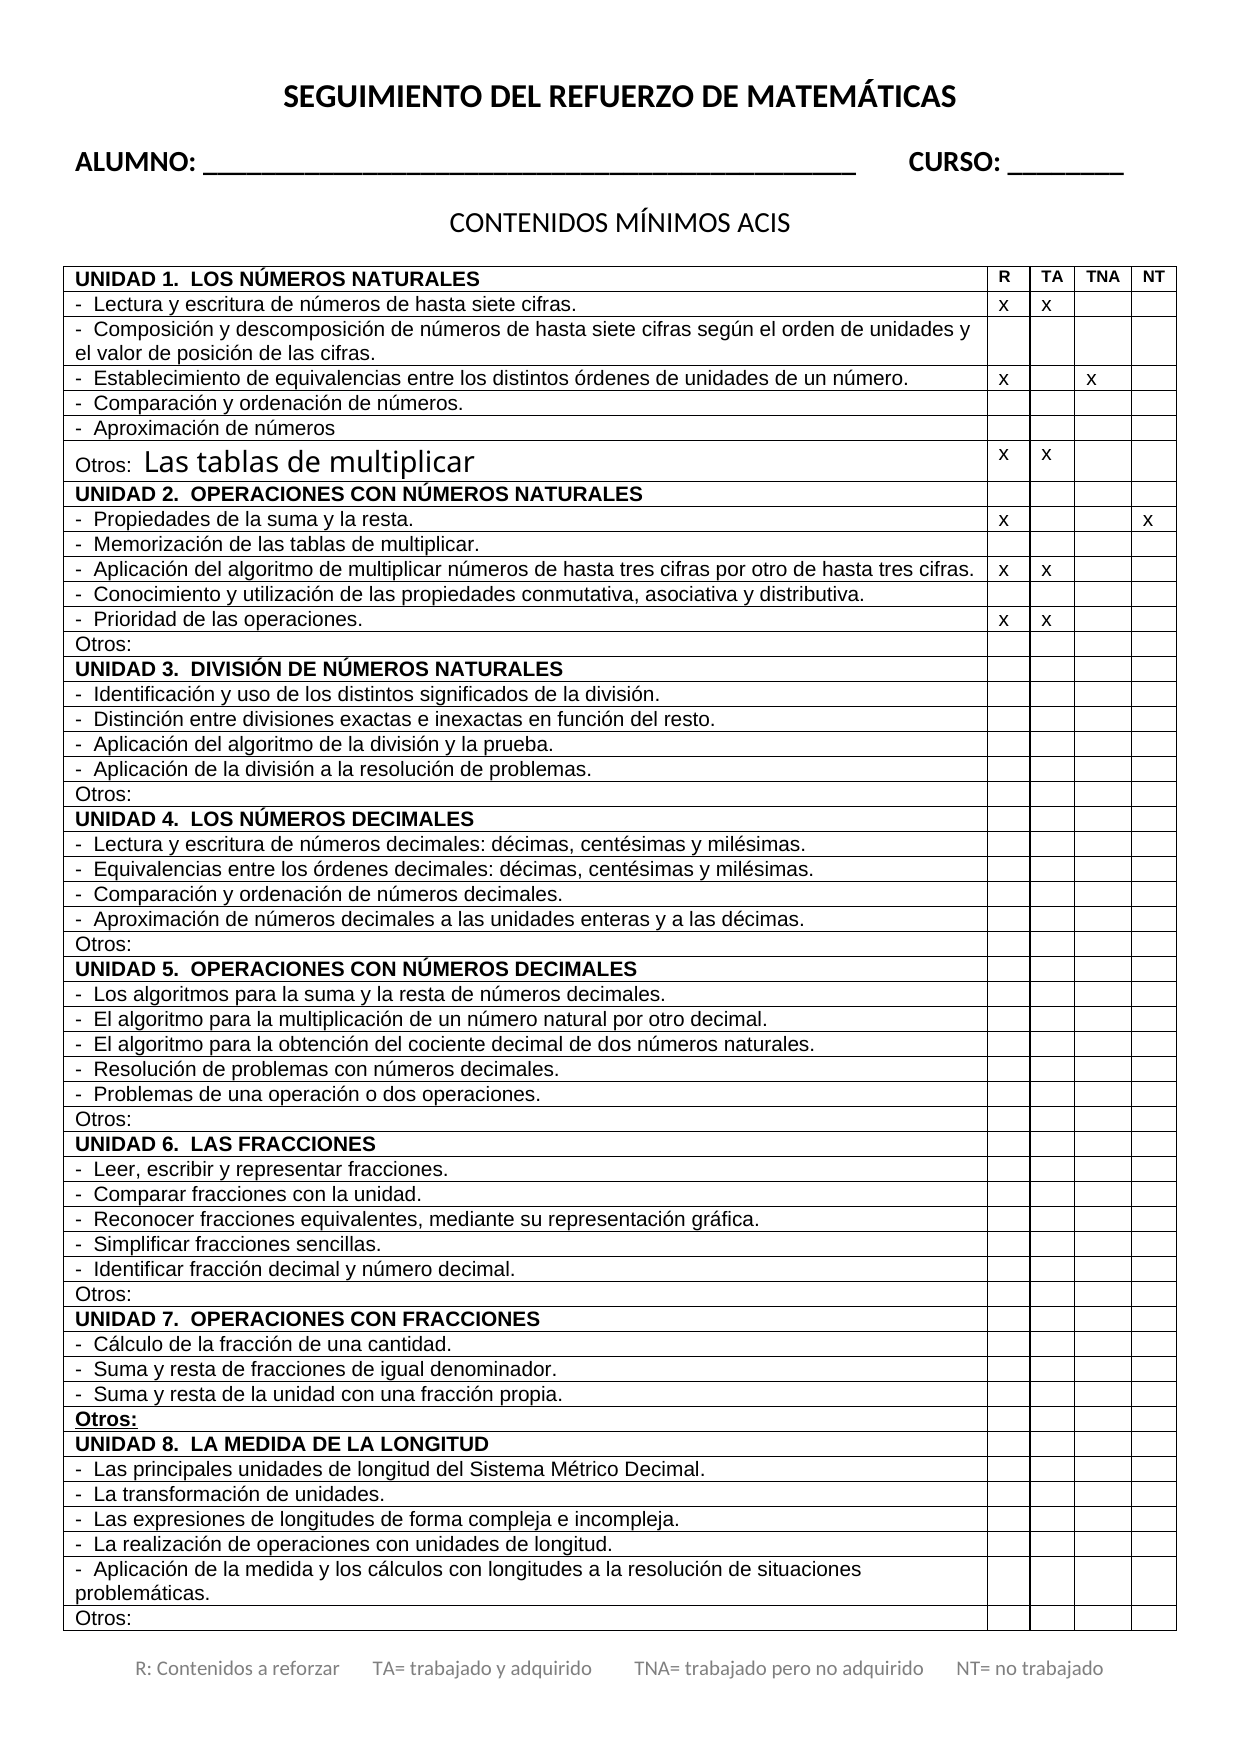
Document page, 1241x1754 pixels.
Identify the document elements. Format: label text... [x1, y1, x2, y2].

table_cell UNIDAD 4. LOS NÚMEROS DECIMALES [64, 807, 987, 831]
table_cell [1031, 1232, 1074, 1256]
table_cell [988, 1432, 1029, 1456]
table_cell [1075, 932, 1131, 956]
table_cell [988, 882, 1029, 906]
table_cell [1075, 782, 1131, 806]
table_cell [1132, 1057, 1176, 1081]
table_cell [1075, 1457, 1131, 1481]
table_cell Otros: [64, 1407, 987, 1431]
table_cell - El algoritmo para la multiplicación de un número natural por otro decimal. [64, 1007, 987, 1031]
table_cell [988, 857, 1029, 881]
table_cell [1075, 482, 1131, 506]
table_cell - Memorización de las tablas de multiplicar. [64, 532, 987, 556]
table_cell [988, 482, 1029, 506]
table_cell x [988, 607, 1029, 631]
table_cell [1132, 532, 1176, 556]
table_cell [1075, 557, 1131, 581]
table_cell [988, 582, 1029, 606]
table_cell [988, 1282, 1029, 1306]
table_cell [1075, 532, 1131, 556]
table_cell [988, 907, 1029, 931]
table_cell [1075, 1282, 1131, 1306]
table_cell [1075, 1606, 1131, 1630]
table_cell [1075, 907, 1131, 931]
table_cell [1132, 1157, 1176, 1181]
table_cell [1075, 857, 1131, 881]
table_cell [1031, 682, 1074, 706]
table_cell [1132, 632, 1176, 656]
table_cell [1031, 957, 1074, 981]
table_cell - Suma y resta de la unidad con una fracción propia. [64, 1382, 987, 1406]
table_cell [1132, 957, 1176, 981]
table_cell [1132, 982, 1176, 1006]
table_header TA [1031, 267, 1074, 291]
table_cell Otros: Las tablas de multiplicar [64, 441, 987, 481]
table_cell - Identificación y uso de los distintos significados de la división. [64, 682, 987, 706]
table_cell UNIDAD 2. OPERACIONES CON NÚMEROS NATURALES [64, 482, 987, 506]
table_cell [988, 732, 1029, 756]
table_cell [1075, 807, 1131, 831]
table_cell [988, 707, 1029, 731]
table_cell [1132, 1507, 1176, 1531]
table_cell - Aplicación del algoritmo de la división y la prueba. [64, 732, 987, 756]
table_cell [1132, 782, 1176, 806]
table_cell [1132, 657, 1176, 681]
table_cell [988, 757, 1029, 781]
table_cell [1132, 391, 1176, 415]
table_cell [1132, 1482, 1176, 1506]
table_cell [988, 317, 1029, 365]
table_cell [988, 807, 1029, 831]
table_cell - Identificar fracción decimal y número decimal. [64, 1257, 987, 1281]
table_cell - Establecimiento de equivalencias entre los distintos órdenes de unidades de un número. [64, 366, 987, 390]
table_cell [1075, 982, 1131, 1006]
table_cell UNIDAD 3. DIVISIÓN DE NÚMEROS NATURALES [64, 657, 987, 681]
table_cell [1075, 1007, 1131, 1031]
table_cell [1031, 507, 1074, 531]
table_cell - Comparar fracciones con la unidad. [64, 1182, 987, 1206]
table_cell [1031, 1007, 1074, 1031]
table_cell [988, 1007, 1029, 1031]
table_cell - Comparación y ordenación de números. [64, 391, 987, 415]
table_cell [988, 1357, 1029, 1381]
table_cell [1132, 882, 1176, 906]
table_cell [1132, 1606, 1176, 1630]
table_cell - Aproximación de números [64, 416, 987, 440]
table_cell [1075, 1357, 1131, 1381]
table_cell - Aplicación de la división a la resolución de problemas. [64, 757, 987, 781]
table_cell x [1031, 441, 1074, 481]
table_cell [988, 1482, 1029, 1506]
table_cell [1132, 732, 1176, 756]
table_cell [988, 1057, 1029, 1081]
table_cell [1031, 366, 1074, 390]
table_cell [1031, 317, 1074, 365]
table_cell - Los algoritmos para la suma y la resta de números decimales. [64, 982, 987, 1006]
table_cell x [1031, 557, 1074, 581]
table_cell [988, 782, 1029, 806]
table_cell [1132, 317, 1176, 365]
table_cell [1031, 1457, 1074, 1481]
table_cell x [1132, 507, 1176, 531]
table_cell [1132, 1207, 1176, 1231]
table_cell - Composición y descomposición de números de hasta siete cifras según el orden de unidades y el valor de posición de las cifras. [64, 317, 987, 365]
table_cell x [988, 557, 1029, 581]
table_cell [1075, 682, 1131, 706]
table_cell - Simplificar fracciones sencillas. [64, 1232, 987, 1256]
table_cell - Suma y resta de fracciones de igual denominador. [64, 1357, 987, 1381]
table_cell [988, 532, 1029, 556]
table_cell - La transformación de unidades. [64, 1482, 987, 1506]
table_cell [1075, 1207, 1131, 1231]
table_cell [1075, 1082, 1131, 1106]
table_cell [1132, 1532, 1176, 1556]
table_cell [988, 1532, 1029, 1556]
table_cell - Aplicación del algoritmo de multiplicar números de hasta tres cifras por otro de hasta tres cifras. [64, 557, 987, 581]
table_cell [1132, 416, 1176, 440]
table_cell [1075, 757, 1131, 781]
table_cell [988, 1232, 1029, 1256]
table_cell [1075, 1182, 1131, 1206]
table_cell [1031, 782, 1074, 806]
table_cell [1031, 1432, 1074, 1456]
table_cell [988, 682, 1029, 706]
table_cell [1075, 416, 1131, 440]
table_cell [1031, 1157, 1074, 1181]
table_cell [1031, 1257, 1074, 1281]
table_cell [1075, 317, 1131, 365]
table_cell [988, 1157, 1029, 1181]
table_cell [1031, 982, 1074, 1006]
table_cell x [1075, 366, 1131, 390]
table_cell [988, 1507, 1029, 1531]
table_cell Otros: [64, 632, 987, 656]
table_cell [1031, 1357, 1074, 1381]
table_cell - Cálculo de la fracción de una cantidad. [64, 1332, 987, 1356]
table_cell [1031, 1107, 1074, 1131]
table_cell [1075, 1057, 1131, 1081]
table_cell [1075, 1482, 1131, 1506]
table_cell [1132, 582, 1176, 606]
table_cell [1075, 1507, 1131, 1531]
table_cell [1031, 1282, 1074, 1306]
table_cell [1132, 607, 1176, 631]
table_cell [988, 1032, 1029, 1056]
table_cell Otros: [64, 1282, 987, 1306]
table_cell [1075, 1307, 1131, 1331]
table_cell [988, 932, 1029, 956]
table_cell - Lectura y escritura de números decimales: décimas, centésimas y milésimas. [64, 832, 987, 856]
table_cell [988, 632, 1029, 656]
table_cell [1031, 391, 1074, 415]
table_cell [1031, 1382, 1074, 1406]
table_cell [1075, 732, 1131, 756]
table_cell [1075, 1432, 1131, 1456]
table_cell - Aproximación de números decimales a las unidades enteras y a las décimas. [64, 907, 987, 931]
table_cell Otros: [64, 1606, 987, 1630]
table_cell - Leer, escribir y representar fracciones. [64, 1157, 987, 1181]
table_header R [988, 267, 1029, 291]
table_cell [1132, 1182, 1176, 1206]
table_cell [988, 1257, 1029, 1281]
table_cell [1132, 292, 1176, 316]
table_cell [988, 1407, 1029, 1431]
table_cell [1031, 1082, 1074, 1106]
table_cell - La realización de operaciones con unidades de longitud. [64, 1532, 987, 1556]
table_header NT [1132, 267, 1176, 291]
table_cell [1075, 1232, 1131, 1256]
table_cell [1132, 1457, 1176, 1481]
table_cell [1075, 582, 1131, 606]
table_cell [1132, 1332, 1176, 1356]
table_cell [1031, 1407, 1074, 1431]
table_cell [1132, 682, 1176, 706]
table_cell [988, 416, 1029, 440]
table_cell [1075, 1332, 1131, 1356]
table_cell [1031, 657, 1074, 681]
table_cell [988, 657, 1029, 681]
table_cell [1075, 441, 1131, 481]
table_cell Otros: [64, 782, 987, 806]
table_cell - Resolución de problemas con números decimales. [64, 1057, 987, 1081]
table_cell [1075, 957, 1131, 981]
table_cell - Aplicación de la medida y los cálculos con longitudes a la resolución de situaciones problemáticas. [64, 1557, 987, 1605]
table_cell [1031, 832, 1074, 856]
table_cell [1132, 1107, 1176, 1131]
table_cell [1031, 1057, 1074, 1081]
table_cell x [988, 366, 1029, 390]
table_cell [1075, 1557, 1131, 1605]
table_cell UNIDAD 6. LAS FRACCIONES [64, 1132, 987, 1156]
table_cell [988, 1132, 1029, 1156]
table_cell [1075, 292, 1131, 316]
table_cell - El algoritmo para la obtención del cociente decimal de dos números naturales. [64, 1032, 987, 1056]
table_cell [1132, 1282, 1176, 1306]
table_cell Otros: [64, 1107, 987, 1131]
table_cell [1031, 857, 1074, 881]
table_cell [1132, 1232, 1176, 1256]
table_cell [1075, 607, 1131, 631]
table_cell [1075, 707, 1131, 731]
table_cell [1132, 366, 1176, 390]
table_cell [1075, 1382, 1131, 1406]
table_cell [988, 1307, 1029, 1331]
table_cell [988, 1606, 1029, 1630]
table_cell - Conocimiento y utilización de las propiedades conmutativa, asociativa y distributiva. [64, 582, 987, 606]
table_cell [1031, 707, 1074, 731]
table_cell [1132, 1257, 1176, 1281]
table_cell [1031, 907, 1074, 931]
table_cell - Las expresiones de longitudes de forma compleja e incompleja. [64, 1507, 987, 1531]
table_cell [1132, 832, 1176, 856]
table_cell [1075, 1532, 1131, 1556]
table_cell [1031, 632, 1074, 656]
table_cell [1031, 1207, 1074, 1231]
table_cell [1132, 557, 1176, 581]
table_cell [1031, 1482, 1074, 1506]
table_cell [1031, 532, 1074, 556]
table_cell [1075, 391, 1131, 415]
table_cell [1075, 1032, 1131, 1056]
table_cell [1132, 482, 1176, 506]
table_cell [1031, 1182, 1074, 1206]
table_cell [1132, 1382, 1176, 1406]
table_cell [1075, 657, 1131, 681]
table_cell [1031, 1332, 1074, 1356]
table_cell [1132, 1557, 1176, 1605]
table_cell [1132, 907, 1176, 931]
table_cell x [1031, 607, 1074, 631]
table_cell [988, 1107, 1029, 1131]
table_cell [1075, 1107, 1131, 1131]
table_header TNA [1075, 267, 1131, 291]
table_cell [1132, 1432, 1176, 1456]
table_cell [1132, 1032, 1176, 1056]
table_cell [1031, 1307, 1074, 1331]
table_cell - Reconocer fracciones equivalentes, mediante su representación gráfica. [64, 1207, 987, 1231]
table_cell [1132, 1132, 1176, 1156]
table_cell [1132, 707, 1176, 731]
table_cell - Comparación y ordenación de números decimales. [64, 882, 987, 906]
table_cell [1031, 582, 1074, 606]
table_cell [1031, 1557, 1074, 1605]
table_cell [1132, 757, 1176, 781]
table_cell [1031, 882, 1074, 906]
table_cell [988, 1182, 1029, 1206]
table_cell [1075, 1157, 1131, 1181]
table_cell [1075, 882, 1131, 906]
table_cell x [1031, 292, 1074, 316]
table_cell [1031, 932, 1074, 956]
table_cell [1031, 1532, 1074, 1556]
table_cell [1132, 1357, 1176, 1381]
table_cell x [988, 441, 1029, 481]
table_cell [1075, 1257, 1131, 1281]
table_cell - Lectura y escritura de números de hasta siete cifras. [64, 292, 987, 316]
table_cell [1132, 857, 1176, 881]
table_cell [988, 1332, 1029, 1356]
table_cell - Las principales unidades de longitud del Sistema Métrico Decimal. [64, 1457, 987, 1481]
table_cell [988, 1207, 1029, 1231]
table_cell [1132, 441, 1176, 481]
table_cell UNIDAD 5. OPERACIONES CON NÚMEROS DECIMALES [64, 957, 987, 981]
table_cell [1031, 1132, 1074, 1156]
table_cell x [988, 507, 1029, 531]
table_cell [988, 1082, 1029, 1106]
table_cell Otros: [64, 932, 987, 956]
table_cell [1031, 482, 1074, 506]
table_cell [1132, 1307, 1176, 1331]
table_cell - Equivalencias entre los órdenes decimales: décimas, centésimas y milésimas. [64, 857, 987, 881]
table_cell [1075, 507, 1131, 531]
table_cell [988, 391, 1029, 415]
table_cell [988, 957, 1029, 981]
table_cell [1075, 632, 1131, 656]
table_cell x [988, 292, 1029, 316]
table_cell [1132, 932, 1176, 956]
table_cell - Prioridad de las operaciones. [64, 607, 987, 631]
table_cell - Problemas de una operación o dos operaciones. [64, 1082, 987, 1106]
table_cell UNIDAD 8. LA MEDIDA DE LA LONGITUD [64, 1432, 987, 1456]
table_cell [988, 1457, 1029, 1481]
table_cell [1031, 732, 1074, 756]
table_cell [1132, 1082, 1176, 1106]
table_cell - Propiedades de la suma y la resta. [64, 507, 987, 531]
table_cell UNIDAD 7. OPERACIONES CON FRACCIONES [64, 1307, 987, 1331]
table_cell [1132, 1007, 1176, 1031]
table_cell [1031, 1606, 1074, 1630]
table_cell - Distinción entre divisiones exactas e inexactas en función del resto. [64, 707, 987, 731]
table_cell [1132, 1407, 1176, 1431]
table_cell [1031, 807, 1074, 831]
table_cell [1075, 1132, 1131, 1156]
table_cell [988, 982, 1029, 1006]
text SEGUIMIENTO DEL REFUERZO DE MATEMÁTICAS [75, 75, 1165, 116]
text ALUMNO: _____________________________________________ CURSO: ________ [75, 143, 1165, 178]
table_cell [1132, 807, 1176, 831]
table_cell [988, 1557, 1029, 1605]
table_cell [1031, 1032, 1074, 1056]
table_cell [1075, 1407, 1131, 1431]
text CONTENIDOS MÍNIMOS ACIS [75, 204, 1165, 240]
table_cell [988, 832, 1029, 856]
table_cell [1031, 416, 1074, 440]
table_cell [988, 1382, 1029, 1406]
table_header UNIDAD 1. LOS NÚMEROS NATURALES [64, 267, 987, 291]
table_cell [1031, 757, 1074, 781]
table_cell [1031, 1507, 1074, 1531]
table_cell [1075, 832, 1131, 856]
